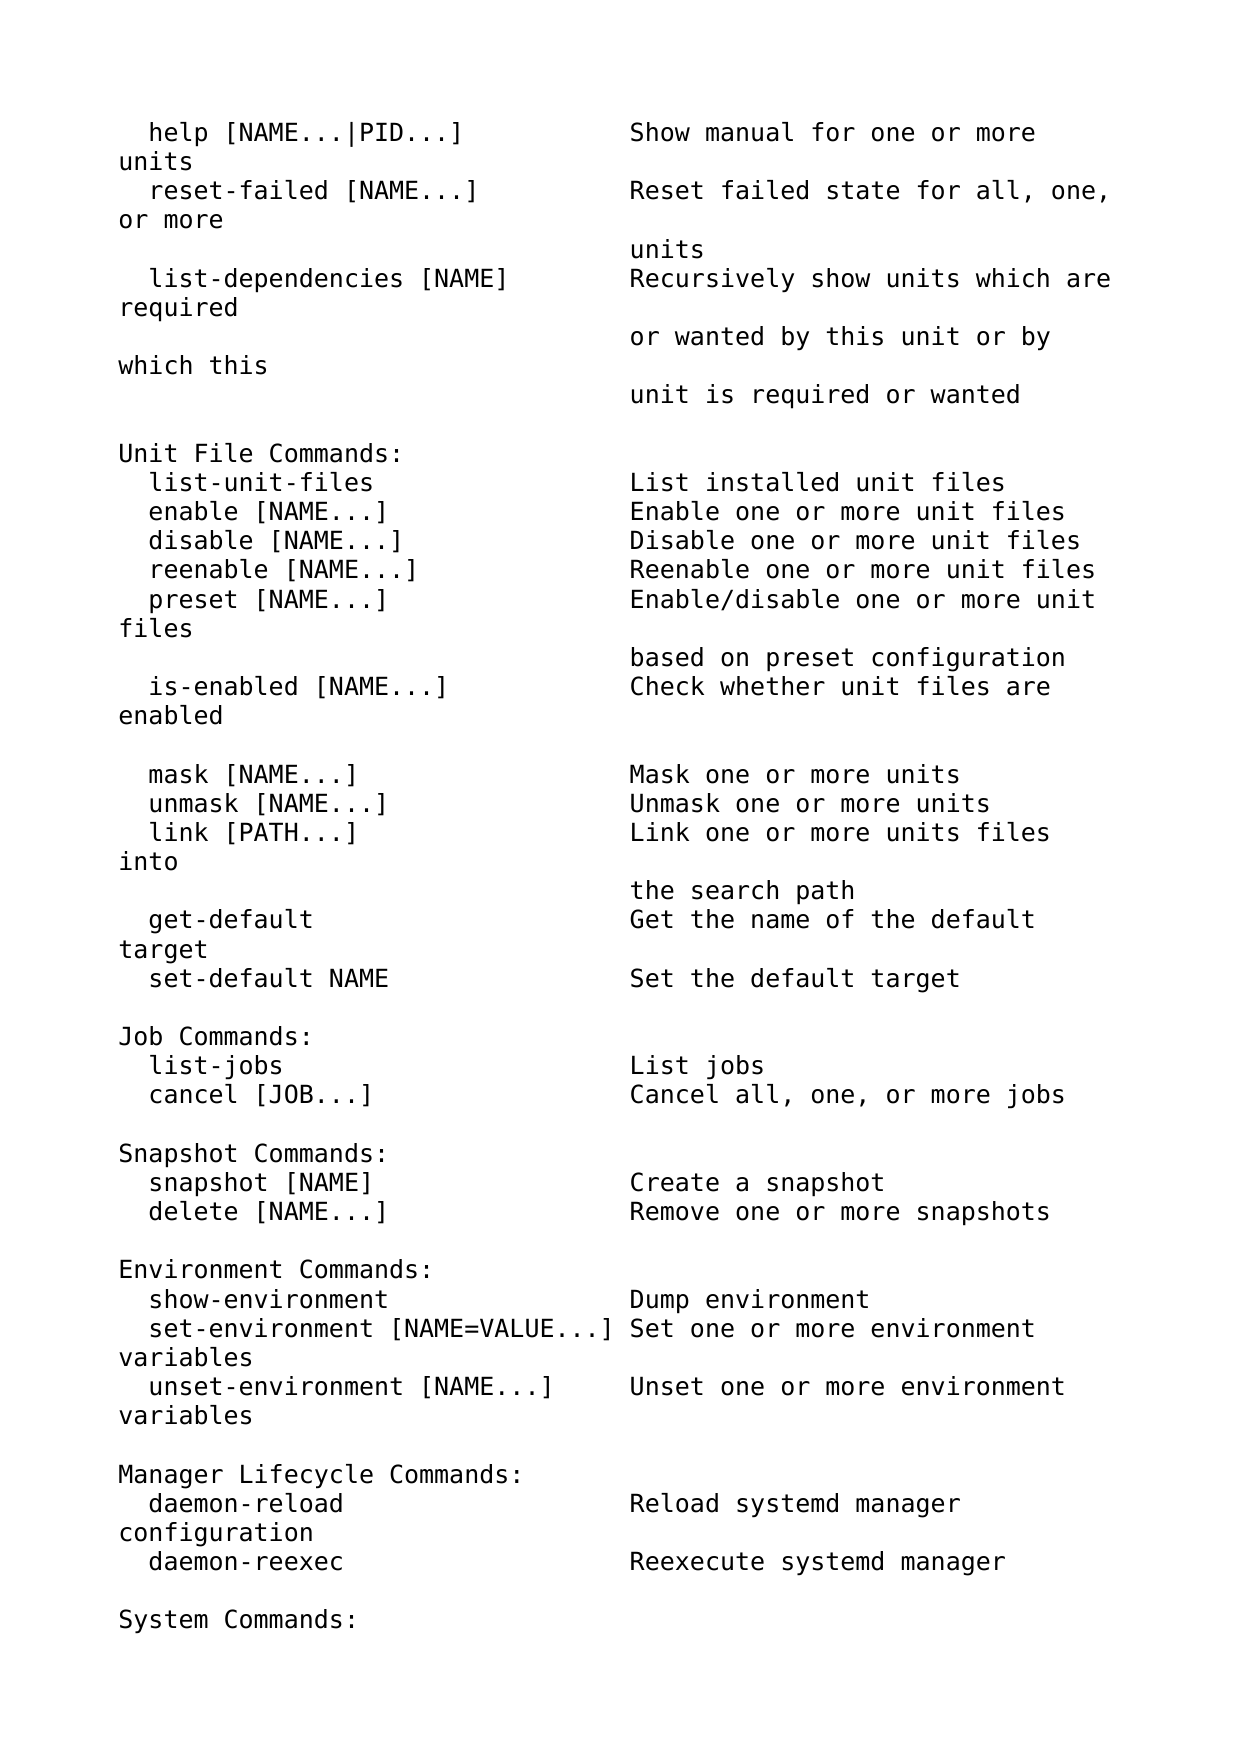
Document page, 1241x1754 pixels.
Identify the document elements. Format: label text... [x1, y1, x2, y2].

text help [NAME...|PID...] Show manual for one or more units reset-failed [NAME...] Reset failed state for all, one, or more units list-dependencies [NAME] Recursively show units which are required or wanted by this unit or by which this unit is required or wanted Unit File Commands: list-unit-files List installed unit files enable [NAME...] Enable one or more unit files disable [NAME...] Disable one or more unit files reenable [NAME...] Reenable one or more unit files preset [NAME...] Enable/disable one or more unit files based on preset configuration is-enabled [NAME...] Check whether unit files are enabled mask [NAME...] Mask one or more units unmask [NAME...] Unmask one or more units link [PATH...] Link one or more units files into the search path get-default Get the name of the default target set-default NAME Set the default target Job Commands: list-jobs List jobs cancel [JOB...] Cancel all, one, or more jobs Snapshot Commands: snapshot [NAME] Create a snapshot delete [NAME...] Remove one or more snapshots Environment Commands: show-environment Dump environment set-environment [NAME=VALUE...] Set one or more environment variables unset-environment [NAME...] Unset one or more environment variables Manager Lifecycle Commands: daemon-reload Reload systemd manager configuration daemon-reexec Reexecute systemd manager System Commands: [118, 118, 1122, 1635]
